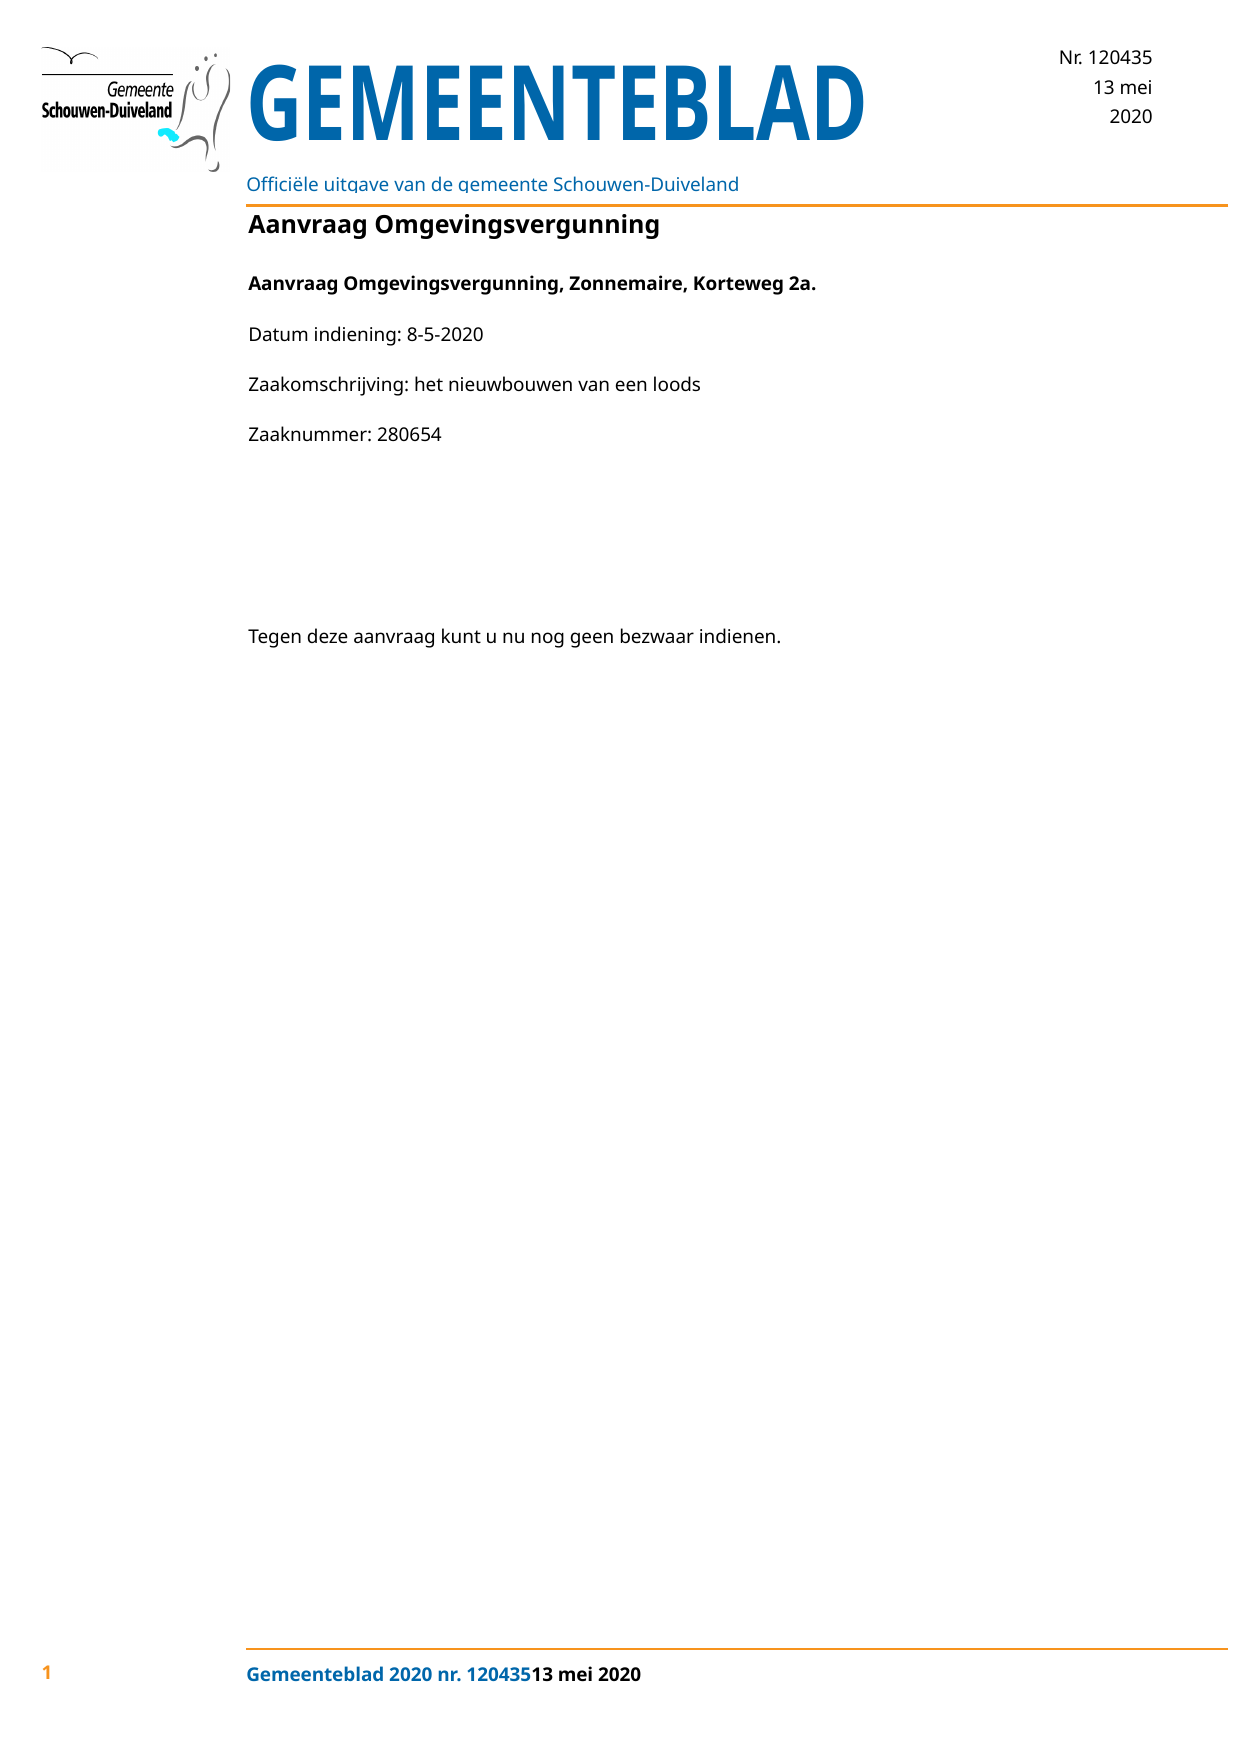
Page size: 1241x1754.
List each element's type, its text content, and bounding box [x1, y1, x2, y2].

text Tegen deze aanvraag kunt u nu nog geen bezwaar indienen. [248, 623, 1152, 649]
text Zaaknummer: 280654 [248, 422, 1152, 447]
text Datum indiening: 8-5-2020 [248, 321, 1152, 346]
text Aanvraag Omgevingsvergunning [248, 207, 1152, 241]
text Aanvraag Omgevingsvergunning, Zonnemaire, Korteweg 2a. [248, 270, 1152, 296]
text Zaakomschrijving: het nieuwbouwen van een loods [248, 371, 1152, 397]
picture [41, 47, 231, 172]
